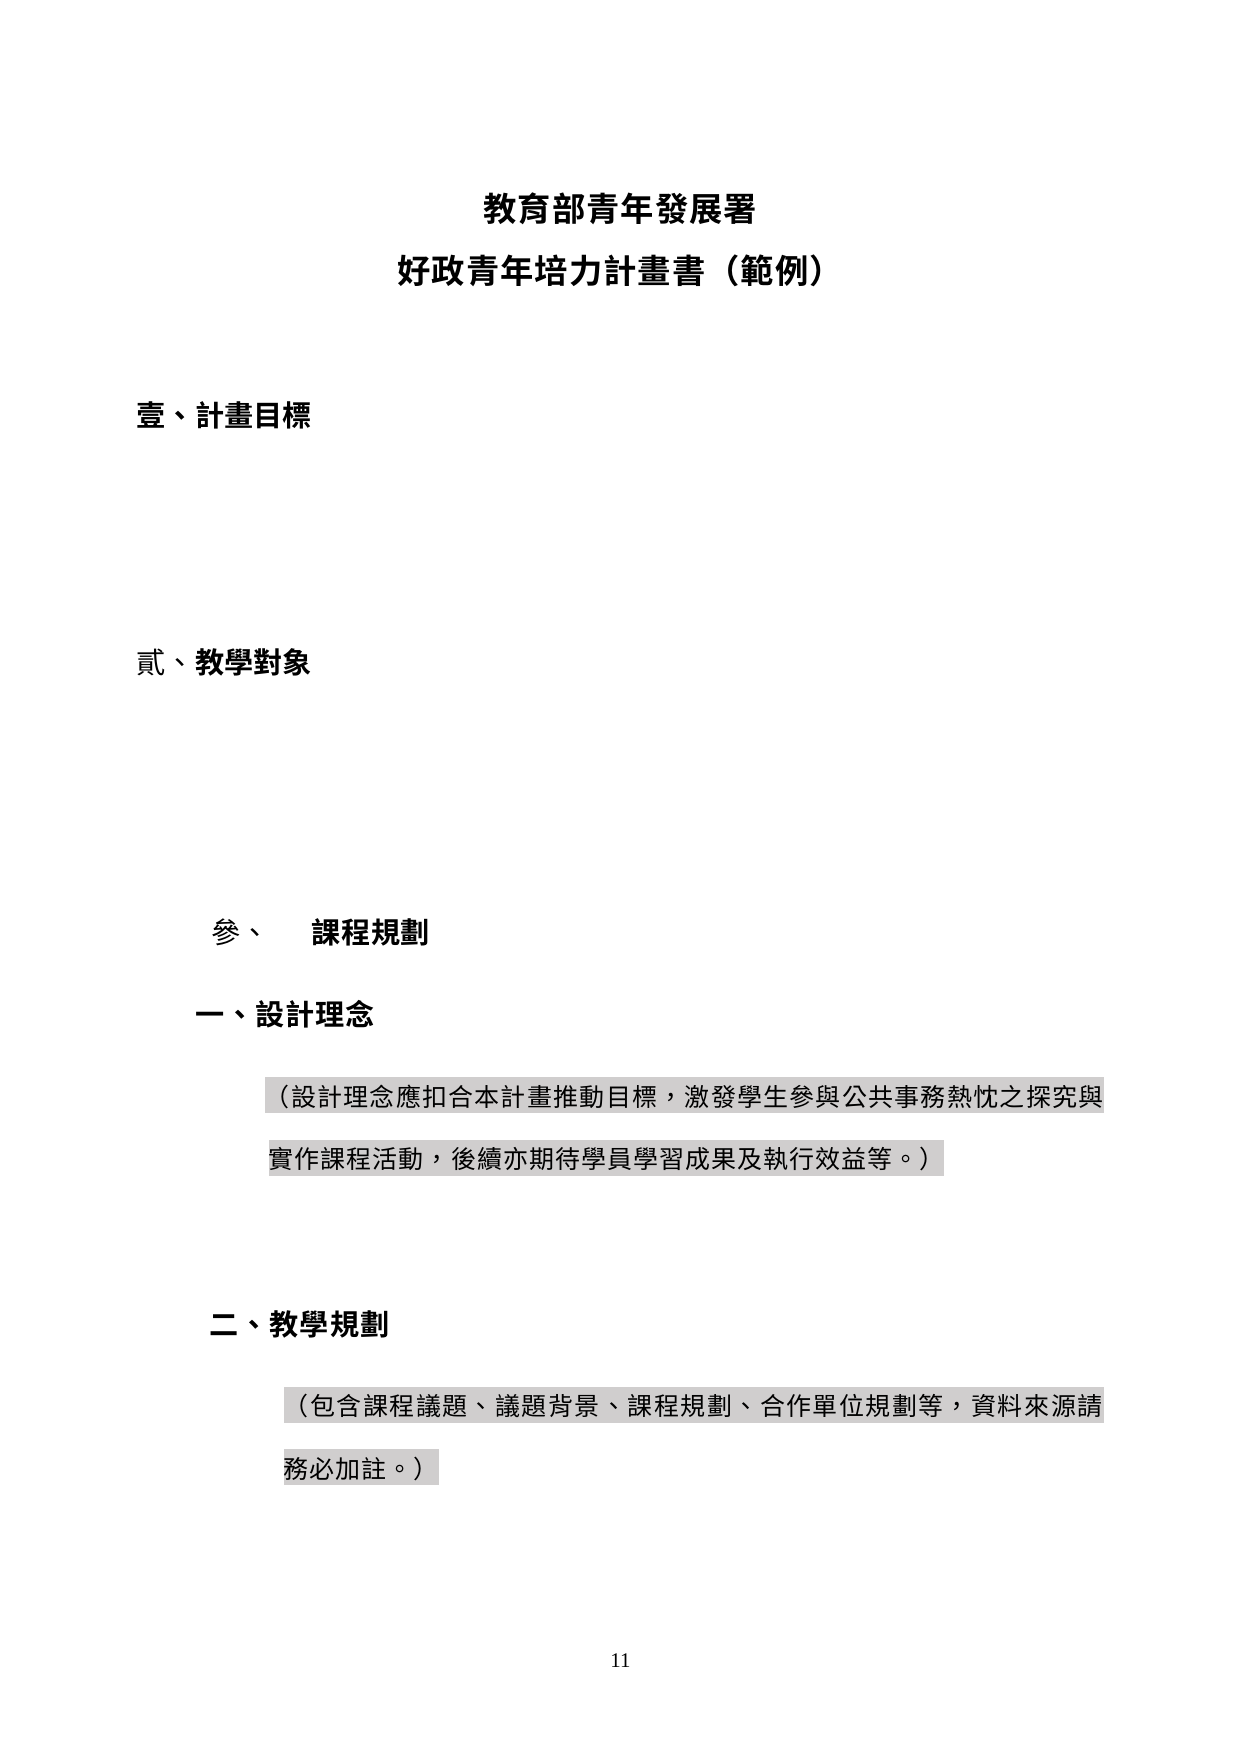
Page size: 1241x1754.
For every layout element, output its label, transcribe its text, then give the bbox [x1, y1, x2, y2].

text （包含課程議題、議題背景、課程規劃、合作單位規劃等，資料來源請務必加註。） [283, 1363, 1104, 1488]
text （設計理念應扣合本計畫推動目標，激發學生參與公共事務熱忱之探究與實作課程活動，後續亦期待學員學習成果及執行效益等。） [264, 1054, 1104, 1179]
list 課程規劃 [211, 889, 1104, 952]
list 計畫目標 [136, 372, 1104, 435]
text 二、教學規劃 [165, 1281, 1104, 1343]
text 好政青年培力計畫書（範例） [136, 228, 1104, 290]
list 教學對象 [136, 619, 1104, 682]
text 一、設計理念 [165, 971, 1104, 1034]
text 教育部青年發展署 [136, 165, 1104, 228]
